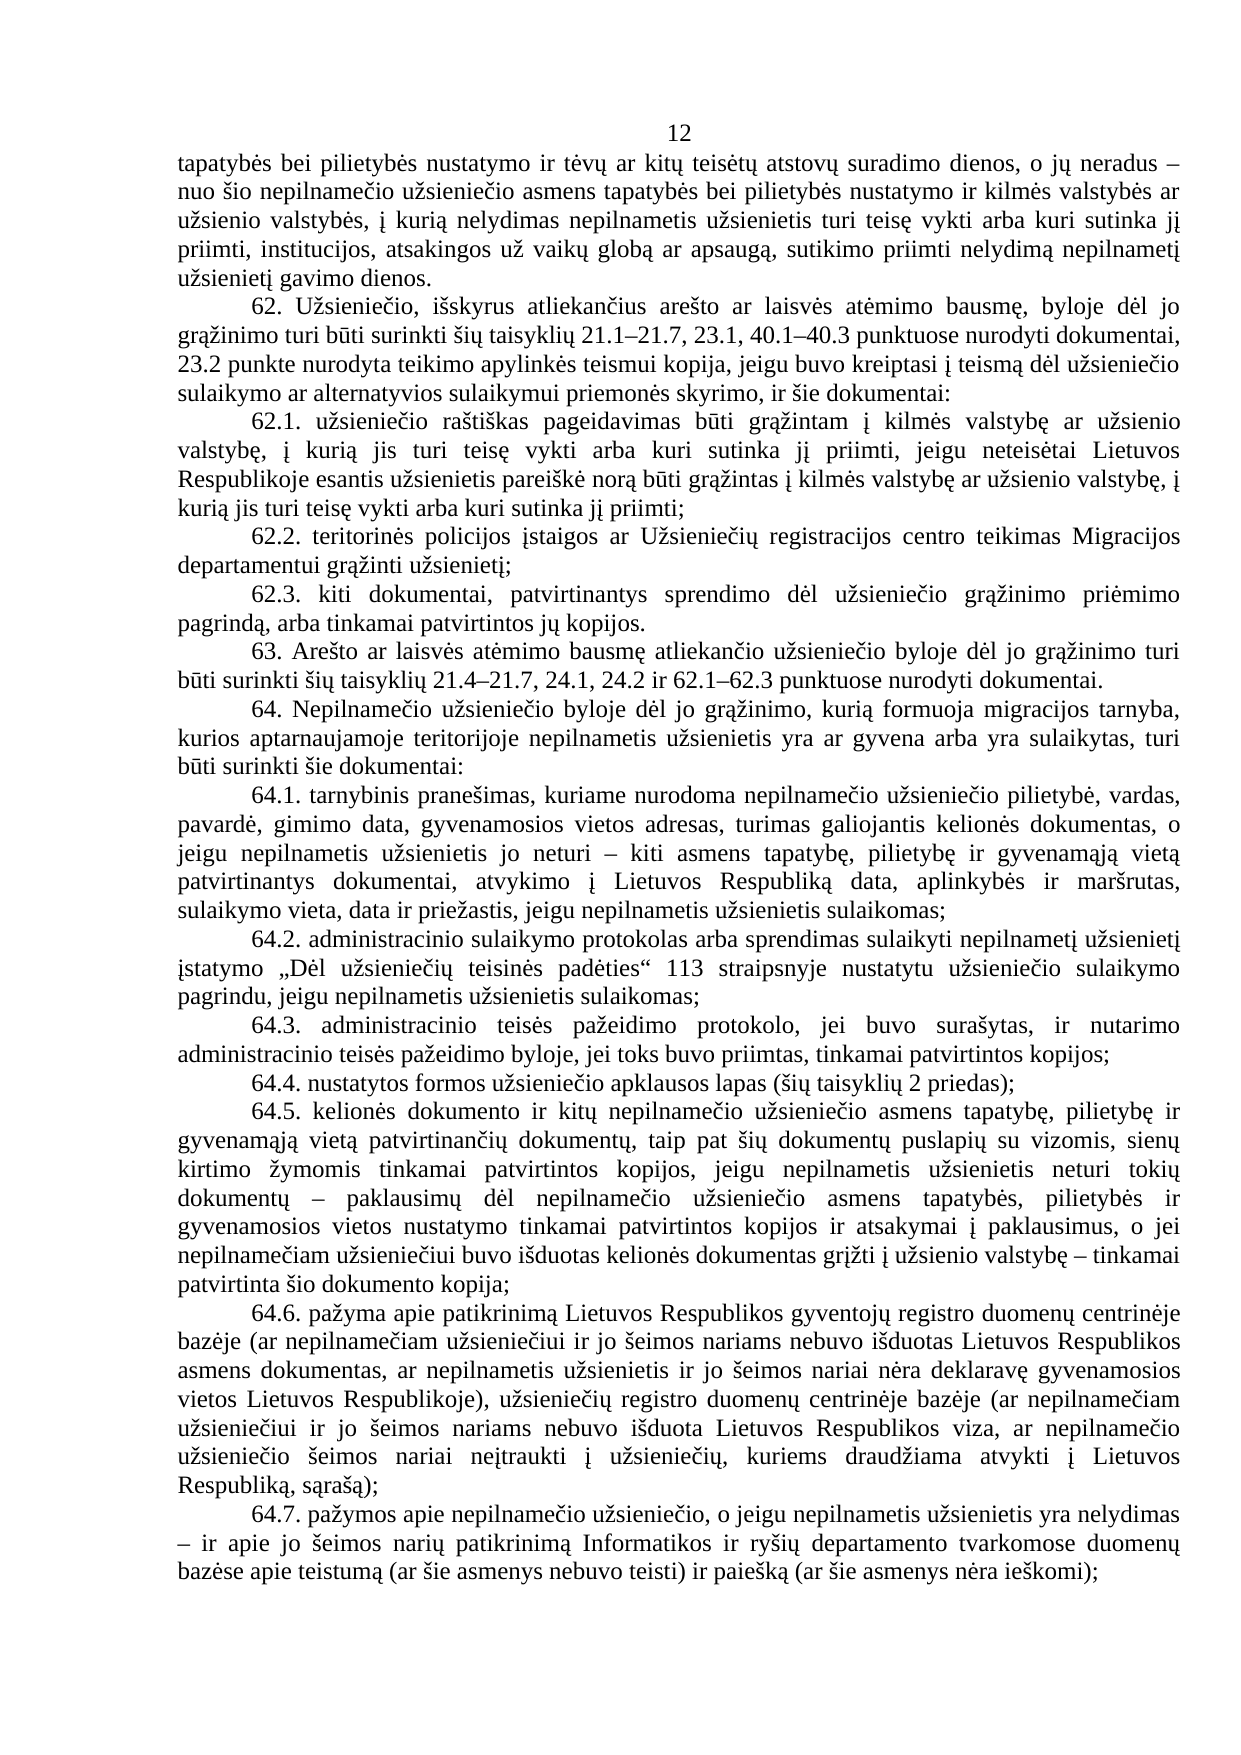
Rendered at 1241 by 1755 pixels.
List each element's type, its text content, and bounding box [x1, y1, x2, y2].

text 64.4. nustatytos formos užsieniečio apklausos lapas (šių taisyklių 2 priedas); [177, 1068, 1181, 1096]
text 64.6. pažyma apie patikrinimą Lietuvos Respublikos gyventojų registro duomenų centrinėje bazėje (ar nepilnamečiam užsieniečiui ir jo šeimos nariams nebuvo išduotas Lietuvos Respublikos asmens dokumentas, ar nepilnametis užsienietis ir jo šeimos nariai nėra deklaravę gyvenamosios vietos Lietuvos Respublikoje), užsieniečių registro duomenų centrinėje bazėje (ar nepilnamečiam užsieniečiui ir jo šeimos nariams nebuvo išduota Lietuvos Respublikos viza, ar nepilnamečio užsieniečio šeimos nariai neįtraukti į užsieniečių, kuriems draudžiama atvykti į Lietuvos Respubliką, sąrašą); [177, 1298, 1181, 1499]
text 64. Nepilnamečio užsieniečio byloje dėl jo grąžinimo, kurią formuoja migracijos tarnyba, kurios aptarnaujamoje teritorijoje nepilnametis užsienietis yra ar gyvena arba yra sulaikytas, turi būti surinkti šie dokumentai: [177, 694, 1181, 780]
text 62.1. užsieniečio raštiškas pageidavimas būti grąžintam į kilmės valstybę ar užsienio valstybę, į kurią jis turi teisę vykti arba kuri sutinka jį priimti, jeigu neteisėtai Lietuvos Respublikoje esantis užsienietis pareiškė norą būti grąžintas į kilmės valstybę ar užsienio valstybę, į kurią jis turi teisę vykti arba kuri sutinka jį priimti; [177, 406, 1181, 521]
text 62.3. kiti dokumentai, patvirtinantys sprendimo dėl užsieniečio grąžinimo priėmimo pagrindą, arba tinkamai patvirtintos jų kopijos. [177, 579, 1181, 636]
text 64.1. tarnybinis pranešimas, kuriame nurodoma nepilnamečio užsieniečio pilietybė, vardas, pavardė, gimimo data, gyvenamosios vietos adresas, turimas galiojantis kelionės dokumentas, o jeigu nepilnametis užsienietis jo neturi – kiti asmens tapatybę, pilietybę ir gyvenamąją vietą patvirtinantys dokumentai, atvykimo į Lietuvos Respubliką data, aplinkybės ir maršrutas, sulaikymo vieta, data ir priežastis, jeigu nepilnametis užsienietis sulaikomas; [177, 780, 1181, 924]
text 63. Arešto ar laisvės atėmimo bausmę atliekančio užsieniečio byloje dėl jo grąžinimo turi būti surinkti šių taisyklių 21.4–21.7, 24.1, 24.2 ir 62.1–62.3 punktuose nurodyti dokumentai. [177, 636, 1181, 694]
text 64.2. administracinio sulaikymo protokolas arba sprendimas sulaikyti nepilnametį užsienietį įstatymo „Dėl užsieniečių teisinės padėties“ 113 straipsnyje nustatytu užsieniečio sulaikymo pagrindu, jeigu nepilnametis užsienietis sulaikomas; [177, 924, 1181, 1010]
text 62.2. teritorinės policijos įstaigos ar Užsieniečių registracijos centro teikimas Migracijos departamentui grąžinti užsienietį; [177, 521, 1181, 579]
text 64.7. pažymos apie nepilnamečio užsieniečio, o jeigu nepilnametis užsienietis yra nelydimas – ir apie jo šeimos narių patikrinimą Informatikos ir ryšių departamento tvarkomose duomenų bazėse apie teistumą (ar šie asmenys nebuvo teisti) ir paiešką (ar šie asmenys nėra ieškomi); [177, 1499, 1181, 1585]
text 62. Užsieniečio, išskyrus atliekančius arešto ar laisvės atėmimo bausmę, byloje dėl jo grąžinimo turi būti surinkti šių taisyklių 21.1–21.7, 23.1, 40.1–40.3 punktuose nurodyti dokumentai, 23.2 punkte nurodyta teikimo apylinkės teismui kopija, jeigu buvo kreiptasi į teismą dėl užsieniečio sulaikymo ar alternatyvios sulaikymui priemonės skyrimo, ir šie dokumentai: [177, 291, 1181, 406]
text tapatybės bei pilietybės nustatymo ir tėvų ar kitų teisėtų atstovų suradimo dienos, o jų neradus – nuo šio nepilnamečio užsieniečio asmens tapatybės bei pilietybės nustatymo ir kilmės valstybės ar užsienio valstybės, į kurią nelydimas nepilnametis užsienietis turi teisę vykti arba kuri sutinka jį priimti, institucijos, atsakingos už vaikų globą ar apsaugą, sutikimo priimti nelydimą nepilnametį užsienietį gavimo dienos. [177, 148, 1181, 291]
text 64.3. administracinio teisės pažeidimo protokolo, jei buvo surašytas, ir nutarimo administracinio teisės pažeidimo byloje, jei toks buvo priimtas, tinkamai patvirtintos kopijos; [177, 1010, 1181, 1068]
text 64.5. kelionės dokumento ir kitų nepilnamečio užsieniečio asmens tapatybę, pilietybę ir gyvenamąją vietą patvirtinančių dokumentų, taip pat šių dokumentų puslapių su vizomis, sienų kirtimo žymomis tinkamai patvirtintos kopijos, jeigu nepilnametis užsienietis neturi tokių dokumentų – paklausimų dėl nepilnamečio užsieniečio asmens tapatybės, pilietybės ir gyvenamosios vietos nustatymo tinkamai patvirtintos kopijos ir atsakymai į paklausimus, o jei nepilnamečiam užsieniečiui buvo išduotas kelionės dokumentas grįžti į užsienio valstybę – tinkamai patvirtinta šio dokumento kopija; [177, 1096, 1181, 1298]
